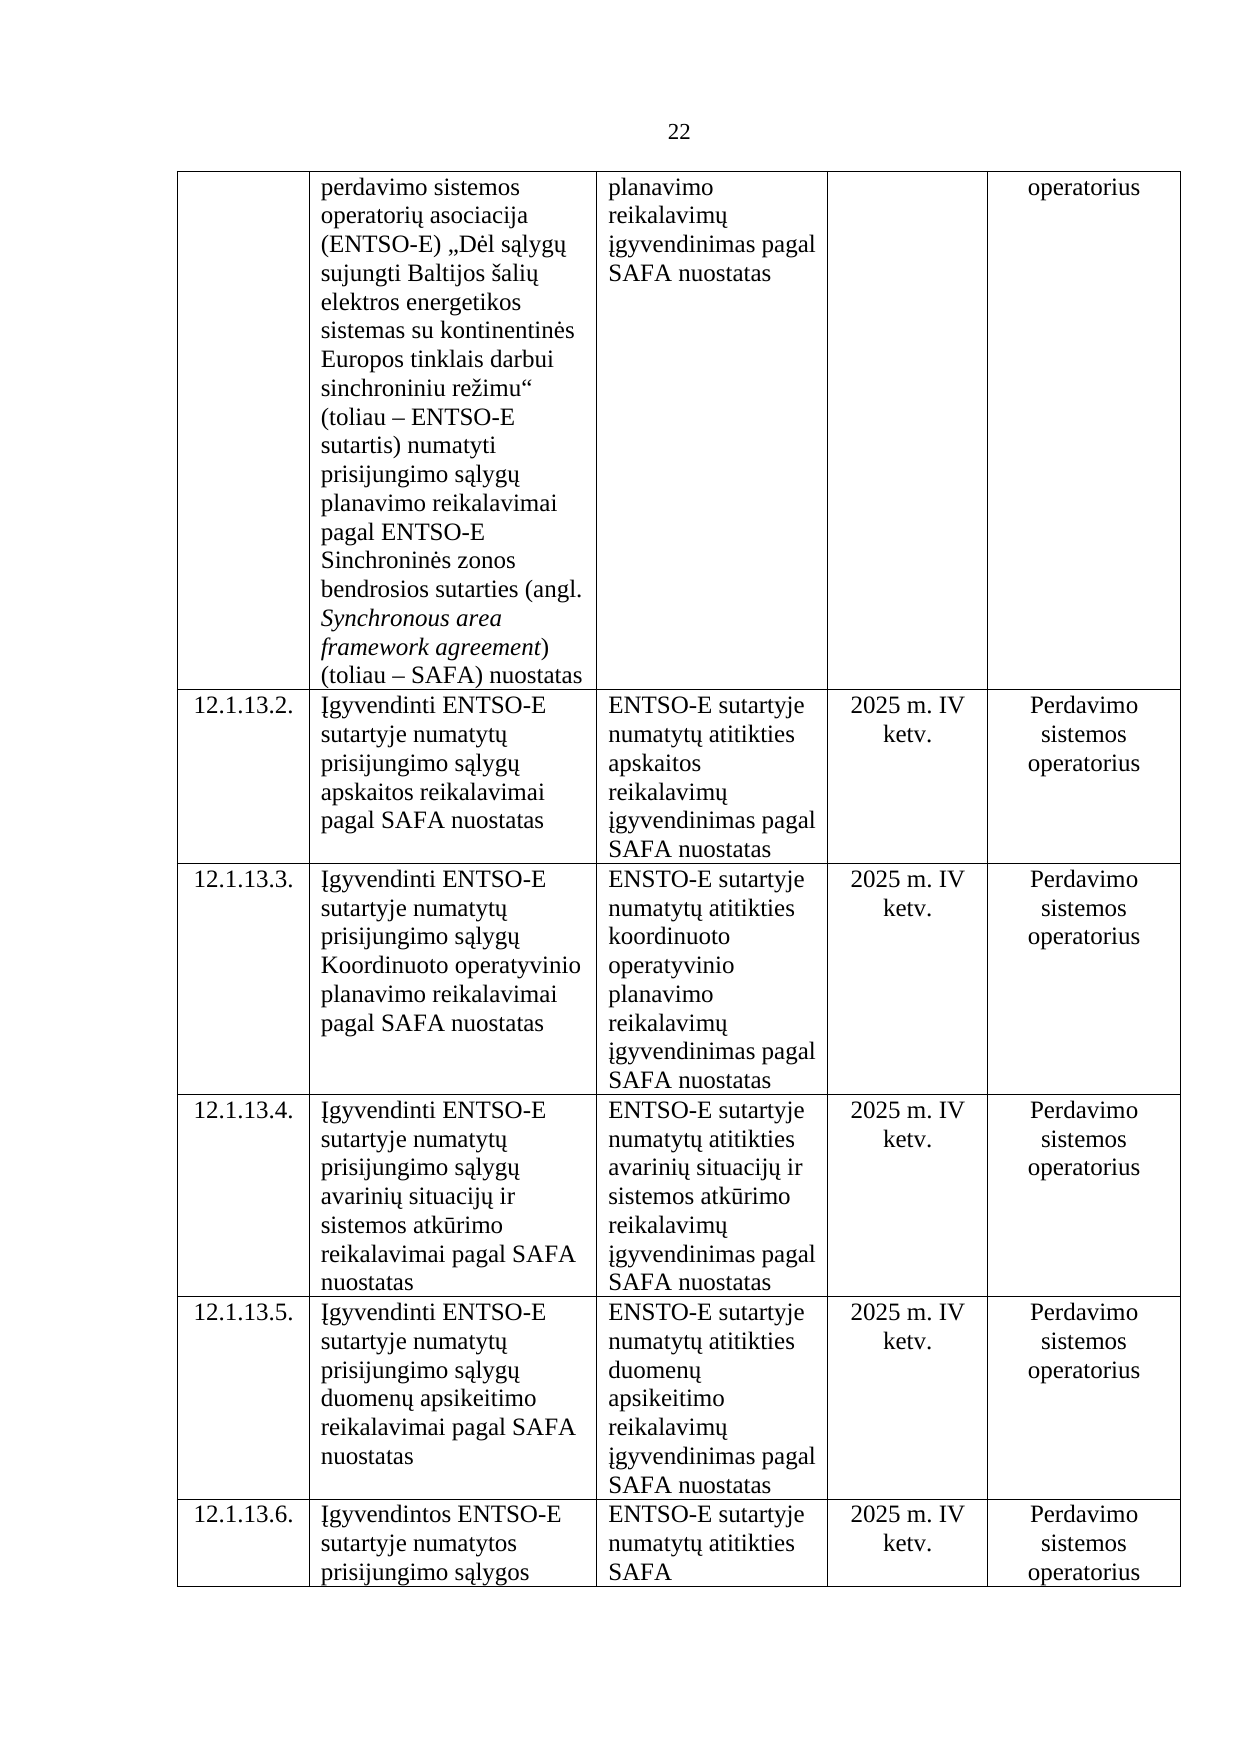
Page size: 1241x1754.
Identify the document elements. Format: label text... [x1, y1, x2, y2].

table_cell Perdavimo sistemos operatorius [988, 864, 1180, 1094]
table_cell Įgyvendintos ENTSO-E sutartyje numatytos prisijungimo sąlygos [310, 1500, 596, 1586]
table_cell Perdavimo sistemos operatorius [988, 1095, 1180, 1296]
table_cell 2025 m. IV ketv. [828, 1095, 987, 1296]
table_cell ENSTO-E sutartyje numatytų atitikties duomenų apsikeitimo reikalavimų įgyvendinimas pagal SAFA nuostatas [597, 1297, 827, 1498]
table_cell 12.1.13.6. [178, 1500, 309, 1586]
table_cell Įgyvendinti ENTSO-E sutartyje numatytų prisijungimo sąlygų Koordinuoto operatyvinio planavimo reikalavimai pagal SAFA nuostatas [310, 864, 596, 1094]
table_cell Įgyvendinti ENTSO-E sutartyje numatytų prisijungimo sąlygų avarinių situacijų ir sistemos atkūrimo reikalavimai pagal SAFA nuostatas [310, 1095, 596, 1296]
table_cell Įgyvendinti ENTSO-E sutartyje numatytų prisijungimo sąlygų duomenų apsikeitimo reikalavimai pagal SAFA nuostatas [310, 1297, 596, 1498]
table_cell 2025 m. IV ketv. [828, 1297, 987, 1498]
table_cell 2025 m. IV ketv. [828, 864, 987, 1094]
table_cell ENSTO-E sutartyje numatytų atitikties koordinuoto operatyvinio planavimo reikalavimų įgyvendinimas pagal SAFA nuostatas [597, 864, 827, 1094]
table_cell Perdavimo sistemos operatorius [988, 1500, 1180, 1586]
table_cell Įgyvendinti ENTSO-E sutartyje numatytų prisijungimo sąlygų apskaitos reikalavimai pagal SAFA nuostatas [310, 690, 596, 863]
table_cell Perdavimo sistemos operatorius [988, 690, 1180, 863]
table_cell 12.1.13.2. [178, 690, 309, 863]
table_cell 2025 m. IV ketv. [828, 690, 987, 863]
table_cell perdavimo sistemos operatorių asociacija (ENTSO-E) „Dėl sąlygų sujungti Baltijos šalių elektros energetikos sistemas su kontinentinės Europos tinklais darbui sinchroniniu režimu“ (toliau – ENTSO-E sutartis) numatyti prisijungimo sąlygų planavimo reikalavimai pagal ENTSO-E Sinchroninės zonos bendrosios sutarties (angl. Synchronous area framework agreement) (toliau – SAFA) nuostatas [310, 172, 596, 689]
table_cell ENTSO-E sutartyje numatytų atitikties apskaitos reikalavimų įgyvendinimas pagal SAFA nuostatas [597, 690, 827, 863]
table_cell operatorius [988, 172, 1180, 689]
table_cell ENTSO-E sutartyje numatytų atitikties SAFA [597, 1500, 827, 1586]
table_cell 12.1.13.3. [178, 864, 309, 1094]
table_cell [178, 172, 309, 689]
table_cell ENTSO-E sutartyje numatytų atitikties avarinių situacijų ir sistemos atkūrimo reikalavimų įgyvendinimas pagal SAFA nuostatas [597, 1095, 827, 1296]
table_cell Perdavimo sistemos operatorius [988, 1297, 1180, 1498]
table_cell 2025 m. IV ketv. [828, 1500, 987, 1586]
table_cell 12.1.13.5. [178, 1297, 309, 1498]
table_cell 12.1.13.4. [178, 1095, 309, 1296]
table_cell planavimo reikalavimų įgyvendinimas pagal SAFA nuostatas [597, 172, 827, 689]
table_cell [828, 172, 987, 689]
